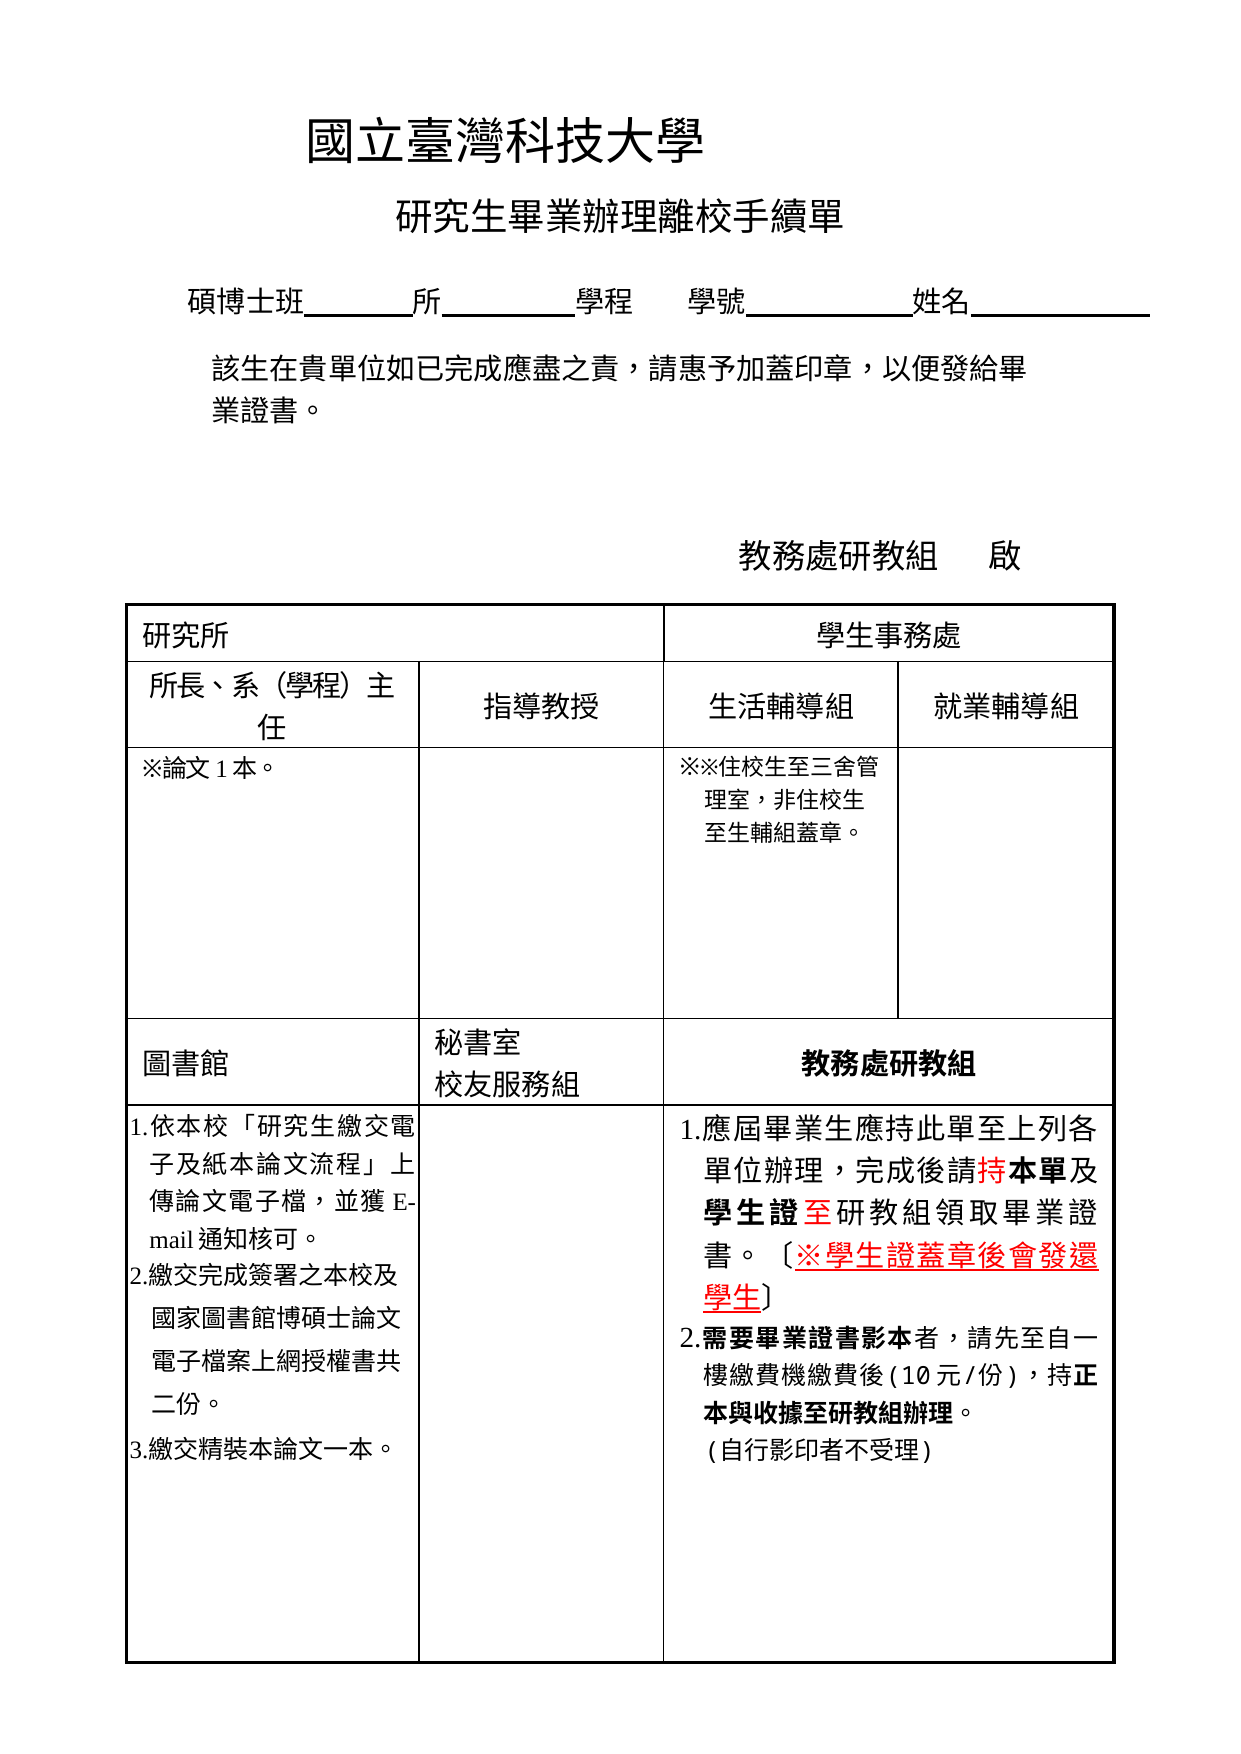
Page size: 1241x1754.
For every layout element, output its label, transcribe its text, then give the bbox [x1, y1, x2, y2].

table_header 研究所 [128, 606, 663, 661]
text 碩博士班 所 學程 學號 姓名 [187, 278, 1053, 321]
table_cell ※※住校生至三舍管理室，非住校生至生輔組蓋章。 [664, 748, 897, 1018]
table_cell 指導教授 [420, 662, 663, 747]
table_cell 秘書室 校友服務組 [420, 1019, 663, 1104]
text 研究生畢業辦理離校手續單 [187, 186, 1053, 241]
text 該生在貴單位如已完成應盡之責，請惠予加蓋印章，以便發給畢業證書。 [211, 346, 1053, 430]
text 國立臺灣科技大學 [306, 102, 934, 174]
table_cell [899, 748, 1112, 1018]
text 教務處研教組 啟 [187, 530, 1022, 578]
table_cell 所長、系（學程）主任 [128, 662, 418, 747]
table_cell 生活輔導組 [664, 662, 897, 747]
table_cell 1.應屆畢業生應持此單至上列各單位辦理，完成後請持本單及學生證至研教組領取畢業證書。〔※學生證蓋章後會發還學生〕 2.需要畢業證書影本者，請先至自一樓繳費機繳費後(10元/份)，持正本與收據至研教組辦理。 (自行影印者不受理) [664, 1106, 1112, 1661]
table_cell 就業輔導組 [899, 662, 1112, 747]
table_cell 圖書館 [128, 1019, 418, 1104]
table_header 學生事務處 [665, 606, 1112, 661]
table_cell [420, 1106, 663, 1661]
table_cell 教務處研教組 [664, 1019, 1112, 1104]
table_cell ※論文1本。 [128, 748, 418, 1018]
table_cell [420, 748, 663, 1018]
table_cell 1.依本校「研究生繳交電子及紙本論文流程」上傳論文電子檔，並獲E-mail通知核可。 2.繳交完成簽署之本校及國家圖書館博碩士論文電子檔案上網授權書共二份。 3.繳交精裝本論文一本。 [128, 1106, 418, 1661]
